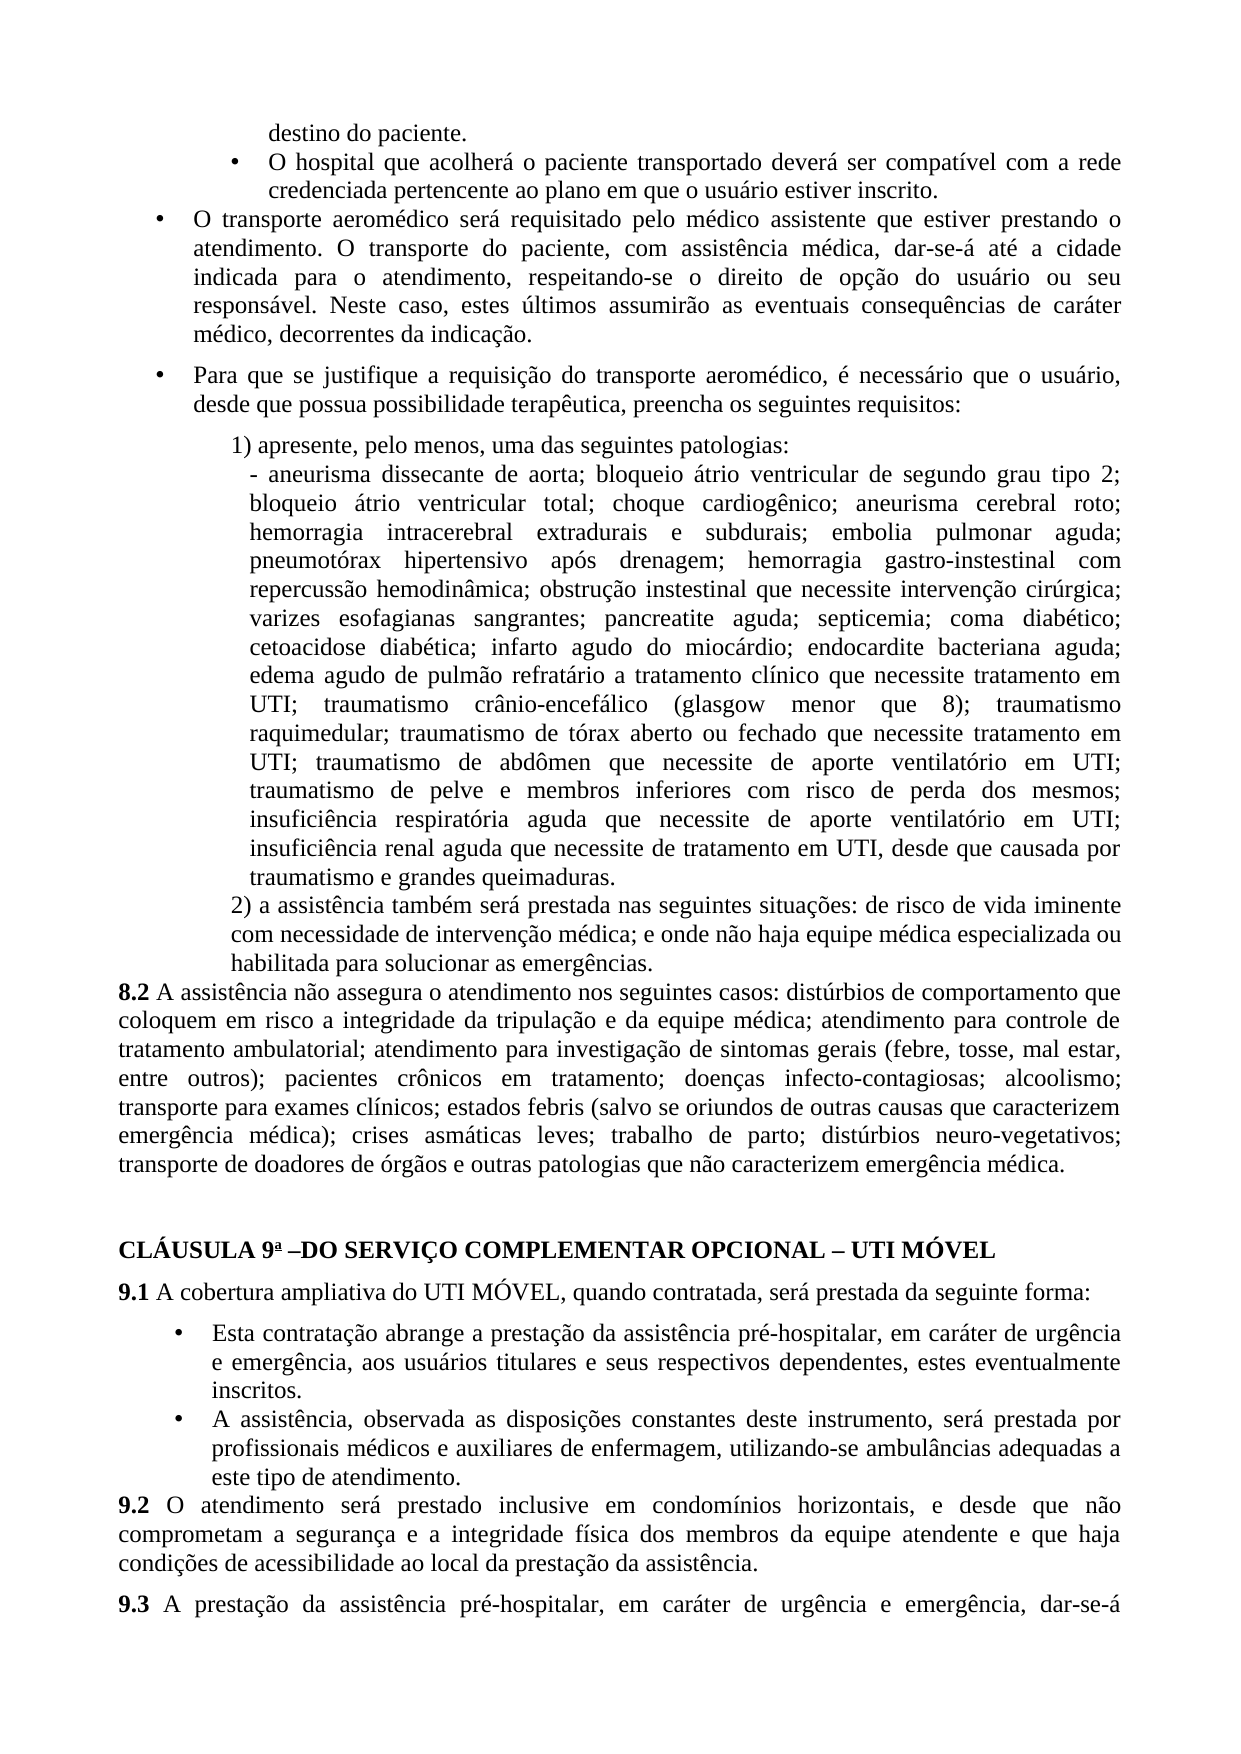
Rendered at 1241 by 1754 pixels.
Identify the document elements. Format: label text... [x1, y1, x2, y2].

text 1) apresente, pelo menos, uma das seguintes patologias: [231, 431, 1122, 459]
list destino do paciente. [231, 118, 1122, 147]
text - aneurisma dissecante de aorta; bloqueio átrio ventricular de segundo grau tipo 2; bloqueio átrio ventricular total; choque cardiogênico; aneurisma cerebral roto; hemorragia intracerebral extradurais e subdurais; embolia pulmonar aguda; pneumotórax hipertensivo após drenagem; hemorragia gastro-instestinal com repercussão hemodinâmica; obstrução instestinal que necessite intervenção cirúrgica; varizes esofagianas sangrantes; pancreatite aguda; septicemia; coma diabético; cetoacidose diabética; infarto agudo do miocárdio; endocardite bacteriana aguda; edema agudo de pulmão refratário a tratamento clínico que necessite tratamento em UTI; traumatismo crânio-encefálico (glasgow menor que 8); traumatismo raquimedular; traumatismo de tórax aberto ou fechado que necessite tratamento em UTI; traumatismo de abdômen que necessite de aporte ventilatório em UTI; traumatismo de pelve e membros inferiores com risco de perda dos mesmos; insuficiência respiratória aguda que necessite de aporte ventilatório em UTI; insuficiência renal aguda que necessite de tratamento em UTI, desde que causada por traumatismo e grandes queimaduras. [249, 459, 1122, 891]
list A assistência, observada as disposições constantes deste instrumento, será prestada por profissionais médicos e auxiliares de enfermagem, utilizando-se ambulâncias adequadas a este tipo de atendimento. [174, 1404, 1122, 1491]
text 2) a assistência também será prestada nas seguintes situações: de risco de vida iminente com necessidade de intervenção médica; e onde não haja equipe médica especializada ou habilitada para solucionar as emergências. [231, 891, 1122, 977]
list O transporte aeromédico será requisitado pelo médico assistente que estiver prestando o atendimento. O transporte do paciente, com assistência médica, dar-se-á até a cidade indicada para o atendimento, respeitando-se o direito de opção do usuário ou seu responsável. Neste caso, estes últimos assumirão as eventuais consequências de caráter médico, decorrentes da indicação. [156, 204, 1122, 348]
list Para que se justifique a requisição do transporte aeromédico, é necessário que o usuário, desde que possua possibilidade terapêutica, preencha os seguintes requisitos: [156, 361, 1122, 418]
text CLÁUSULA 9a –DO SERVIÇO COMPLEMENTAR OPCIONAL – UTI MÓVEL [118, 1236, 1122, 1264]
text 9.1 A cobertura ampliativa do UTI MÓVEL, quando contratada, será prestada da seguinte forma: [118, 1277, 1122, 1306]
text 9.2 O atendimento será prestado inclusive em condomínios horizontais, e desde que não comprometam a segurança e a integridade física dos membros da equipe atendente e que haja condições de acessibilidade ao local da prestação da assistência. [118, 1491, 1122, 1577]
text 8.2 A assistência não assegura o atendimento nos seguintes casos: distúrbios de comportamento que coloquem em risco a integridade da tripulação e da equipe médica; atendimento para controle de tratamento ambulatorial; atendimento para investigação de sintomas gerais (febre, tosse, mal estar, entre outros); pacientes crônicos em tratamento; doenças infecto-contagiosas; alcoolismo; transporte para exames clínicos; estados febris (salvo se oriundos de outras causas que caracterizem emergência médica); crises asmáticas leves; trabalho de parto; distúrbios neuro-vegetativos; transporte de doadores de órgãos e outras patologias que não caracterizem emergência médica. [118, 977, 1122, 1178]
list Esta contratação abrange a prestação da assistência pré-hospitalar, em caráter de urgência e emergência, aos usuários titulares e seus respectivos dependentes, estes eventualmente inscritos. [174, 1318, 1122, 1404]
text 9.3 A prestação da assistência pré-hospitalar, em caráter de urgência e emergência, dar-se-á [118, 1589, 1122, 1618]
list O hospital que acolherá o paciente transportado deverá ser compatível com a rede credenciada pertencente ao plano em que o usuário estiver inscrito. [231, 147, 1122, 204]
